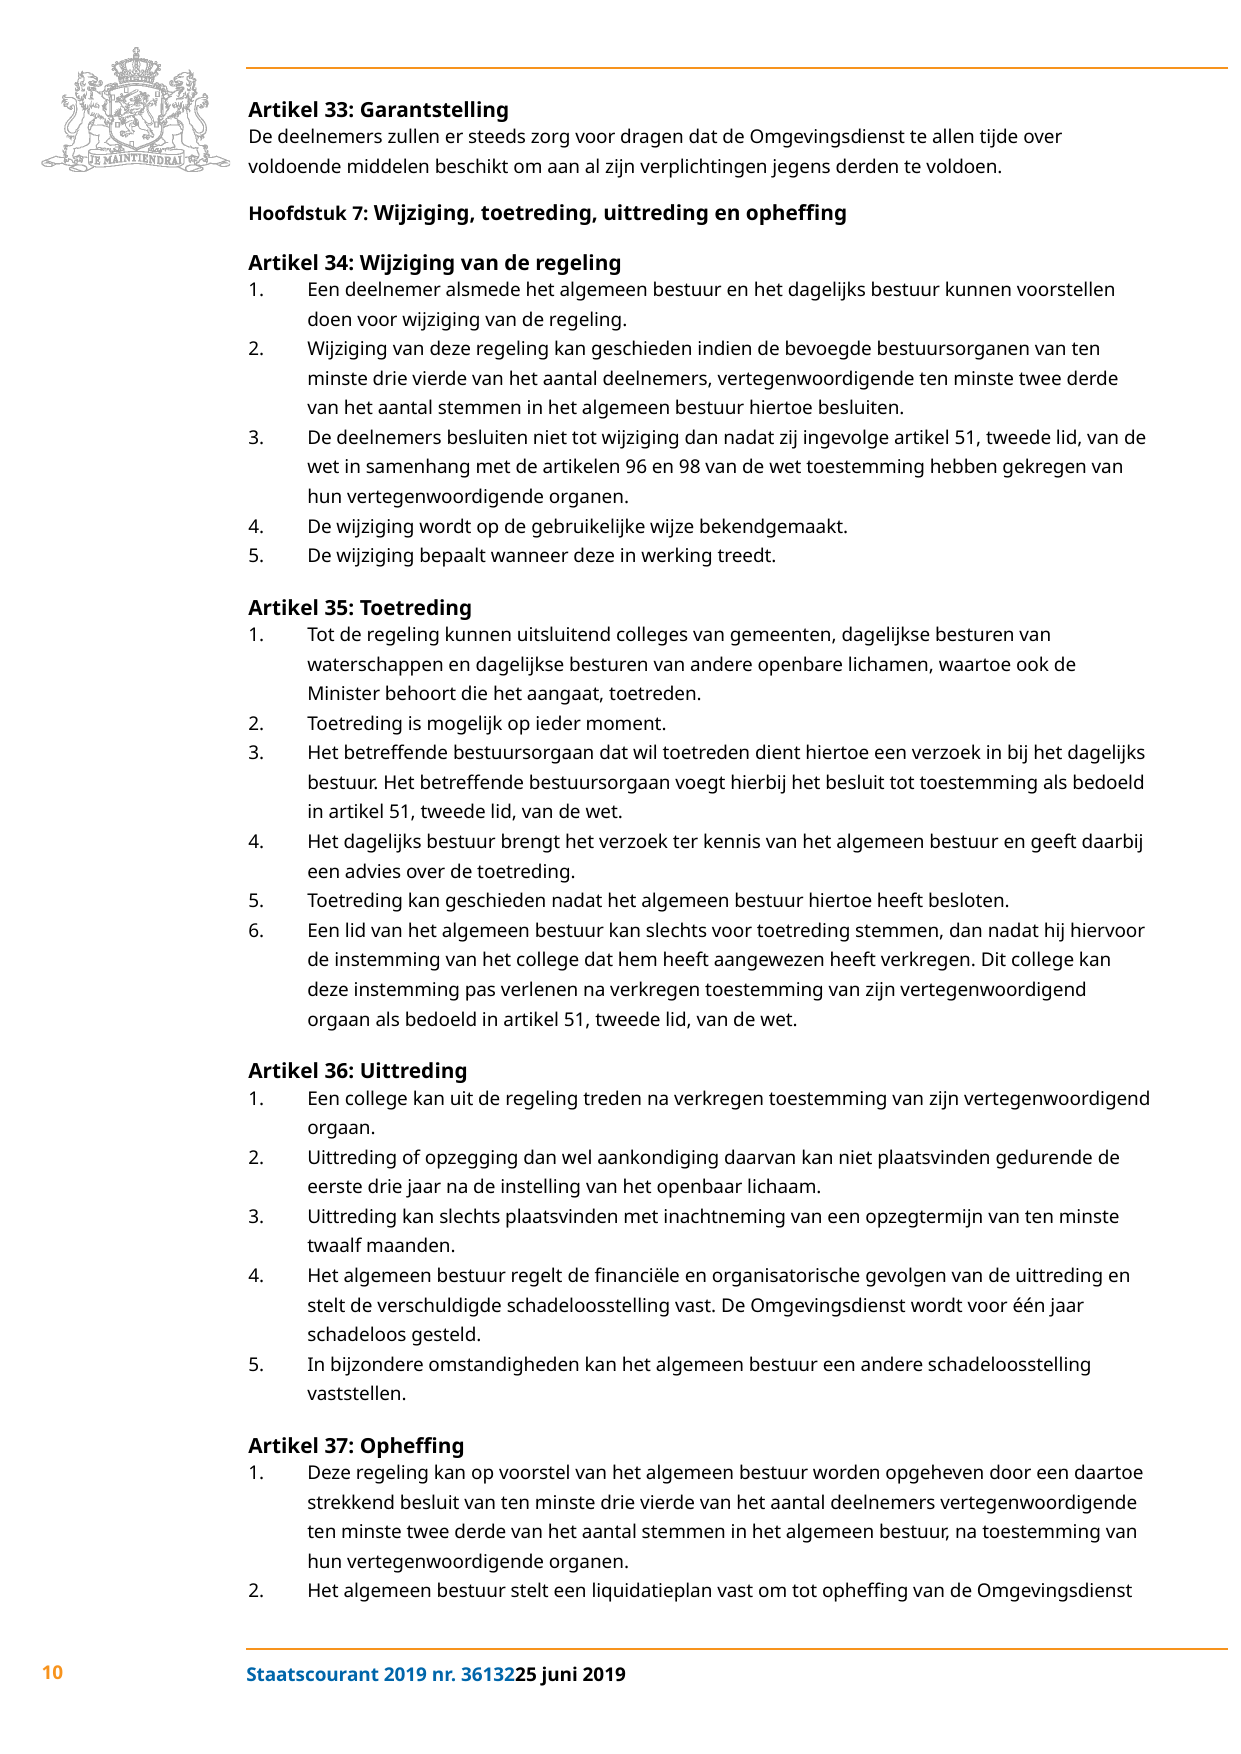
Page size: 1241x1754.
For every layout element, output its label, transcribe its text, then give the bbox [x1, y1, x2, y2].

list Het betreffende bestuursorgaan dat wil toetreden dient hiertoe een verzoek in bij het dagelijks bestuur. Het betreffende bestuursorgaan voegt hierbij het besluit tot toestemming als bedoeld in artikel 51, tweede lid, van de wet. [248, 739, 1152, 824]
text Hoofdstuk 7: Wijziging, toetreding, uittreding en opheffing [248, 198, 1152, 227]
picture [41, 47, 231, 172]
list De wijziging wordt op de gebruikelijke wijze bekendgemaakt. [248, 513, 1152, 538]
list Het algemeen bestuur stelt een liquidatieplan vast om tot opheffing van de Omgevingsdienst [248, 1578, 1152, 1603]
list De wijziging bepaalt wanneer deze in werking treedt. [248, 542, 1152, 568]
text Artikel 37: Opheffing [248, 1431, 1152, 1459]
text Artikel 33: Garantstelling [248, 95, 1152, 123]
list Het algemeen bestuur regelt de financiële en organisatorische gevolgen van de uittreding en stelt de verschuldigde schadeloosstelling vast. De Omgevingsdienst wordt voor één jaar schadeloos gesteld. [248, 1262, 1152, 1347]
list Uittreding of opzegging dan wel aankondiging daarvan kan niet plaatsvinden gedurende de eerste drie jaar na de instelling van het openbaar lichaam. [248, 1144, 1152, 1199]
list Een deelnemer alsmede het algemeen bestuur en het dagelijks bestuur kunnen voorstellen doen voor wijziging van de regeling. [248, 276, 1152, 331]
list De deelnemers besluiten niet tot wijziging dan nadat zij ingevolge artikel 51, tweede lid, van de wet in samenhang met de artikelen 96 en 98 van de wet toestemming hebben gekregen van hun vertegenwoordigende organen. [248, 424, 1152, 509]
list Deze regeling kan op voorstel van het algemeen bestuur worden opgeheven door een daartoe strekkend besluit van ten minste drie vierde van het aantal deelnemers vertegenwoordigende ten minste twee derde van het aantal stemmen in het algemeen bestuur, na toestemming van hun vertegenwoordigende organen. [248, 1459, 1152, 1574]
text Artikel 36: Uittreding [248, 1056, 1152, 1085]
list Toetreding is mogelijk op ieder moment. [248, 710, 1152, 736]
list Tot de regeling kunnen uitsluitend colleges van gemeenten, dagelijkse besturen van waterschappen en dagelijkse besturen van andere openbare lichamen, waartoe ook de Minister behoort die het aangaat, toetreden. [248, 621, 1152, 706]
list Wijziging van deze regeling kan geschieden indien de bevoegde bestuursorganen van ten minste drie vierde van het aantal deelnemers, vertegenwoordigende ten minste twee derde van het aantal stemmen in het algemeen bestuur hiertoe besluiten. [248, 335, 1152, 420]
text Artikel 34: Wijziging van de regeling [248, 248, 1152, 276]
list Het dagelijks bestuur brengt het verzoek ter kennis van het algemeen bestuur en geeft daarbij een advies over de toetreding. [248, 828, 1152, 884]
list Uittreding kan slechts plaatsvinden met inachtneming van een opzegtermijn van ten minste twaalf maanden. [248, 1203, 1152, 1258]
list Een lid van het algemeen bestuur kan slechts voor toetreding stemmen, dan nadat hij hiervoor de instemming van het college dat hem heeft aangewezen heeft verkregen. Dit college kan deze instemming pas verlenen na verkregen toestemming van zijn vertegenwoordigend orgaan als bedoeld in artikel 51, tweede lid, van de wet. [248, 917, 1152, 1032]
text Artikel 35: Toetreding [248, 593, 1152, 621]
list Een college kan uit de regeling treden na verkregen toestemming van zijn vertegenwoordigend orgaan. [248, 1085, 1152, 1140]
text De deelnemers zullen er steeds zorg voor dragen dat de Omgevingsdienst te allen tijde over voldoende middelen beschikt om aan al zijn verplichtingen jegens derden te voldoen. [248, 123, 1152, 178]
list Toetreding kan geschieden nadat het algemeen bestuur hiertoe heeft besloten. [248, 887, 1152, 913]
list In bijzondere omstandigheden kan het algemeen bestuur een andere schadeloosstelling vaststellen. [248, 1351, 1152, 1406]
